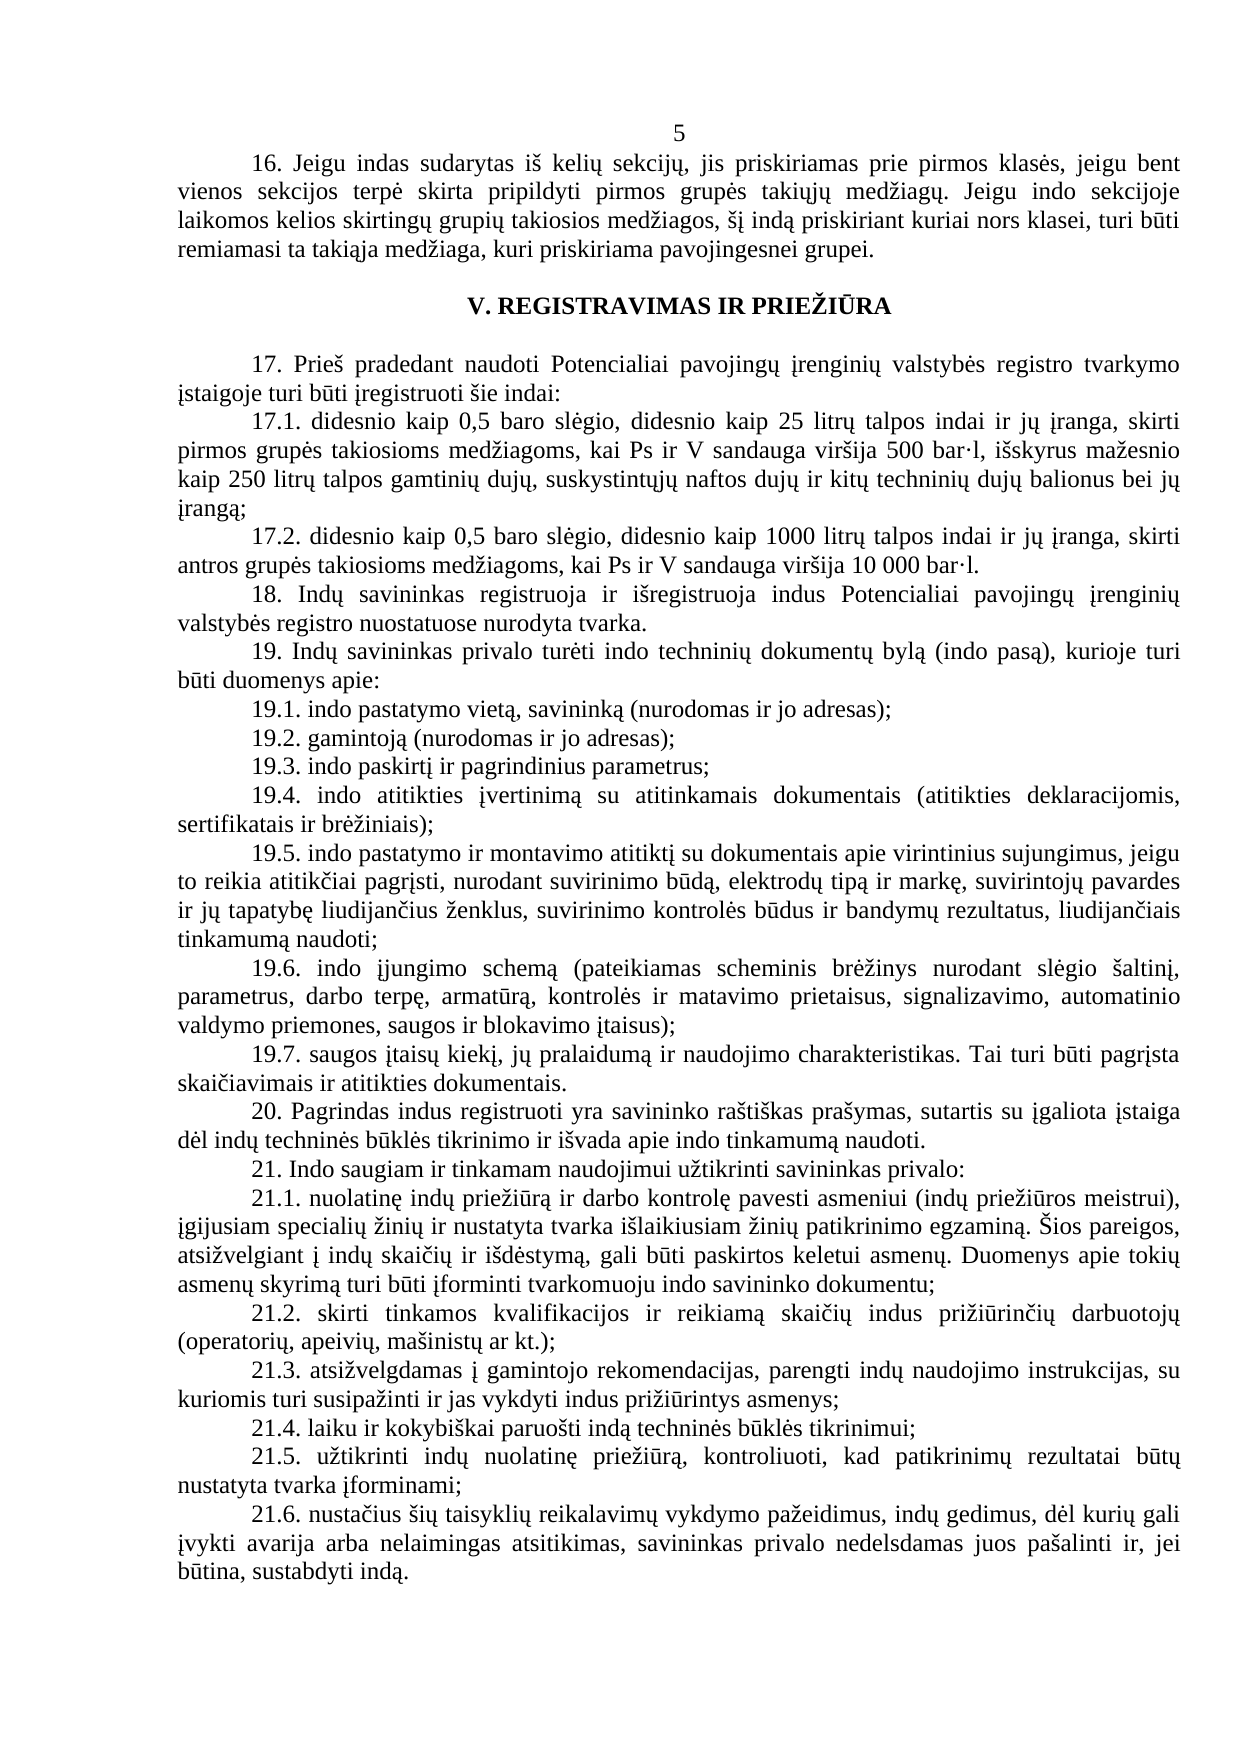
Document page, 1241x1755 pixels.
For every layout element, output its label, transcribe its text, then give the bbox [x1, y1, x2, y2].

text 21.5. užtikrinti indų nuolatinę priežiūrą, kontroliuoti, kad patikrinimų rezultatai būtų nustatyta tvarka įforminami; [177, 1441, 1181, 1499]
text 19.7. saugos įtaisų kiekį, jų pralaidumą ir naudojimo charakteristikas. Tai turi būti pagrįsta skaičiavimais ir atitikties dokumentais. [177, 1039, 1181, 1096]
text 17. Prieš pradedant naudoti Potencialiai pavojingų įrenginių valstybės registro tvarkymo įstaigoje turi būti įregistruoti šie indai: [177, 349, 1181, 406]
text 17.2. didesnio kaip 0,5 baro slėgio, didesnio kaip 1000 litrų talpos indai ir jų įranga, skirti antros grupės takiosioms medžiagoms, kai Ps ir V sandauga viršija 10 000 bar·l. [177, 521, 1181, 579]
text 20. Pagrindas indus registruoti yra savininko raštiškas prašymas, sutartis su įgaliota įstaiga dėl indų techninės būklės tikrinimo ir išvada apie indo tinkamumą naudoti. [177, 1096, 1181, 1154]
text 21.4. laiku ir kokybiškai paruošti indą techninės būklės tikrinimui; [177, 1413, 1181, 1441]
text 19.1. indo pastatymo vietą, savininką (nurodomas ir jo adresas); [177, 694, 1181, 723]
text 21.1. nuolatinę indų priežiūrą ir darbo kontrolę pavesti asmeniui (indų priežiūros meistrui), įgijusiam specialių žinių ir nustatyta tvarka išlaikiusiam žinių patikrinimo egzaminą. Šios pareigos, atsižvelgiant į indų skaičių ir išdėstymą, gali būti paskirtos keletui asmenų. Duomenys apie tokių asmenų skyrimą turi būti įforminti tvarkomuoju indo savininko dokumentu; [177, 1183, 1181, 1298]
text V. REGISTRAVIMAS IR PRIEŽIŪRA [177, 291, 1181, 320]
text 19.2. gamintoją (nurodomas ir jo adresas); [177, 723, 1181, 751]
text 21. Indo saugiam ir tinkamam naudojimui užtikrinti savininkas privalo: [177, 1154, 1181, 1183]
text 19.3. indo paskirtį ir pagrindinius parametrus; [177, 751, 1181, 780]
text 21.6. nustačius šių taisyklių reikalavimų vykdymo pažeidimus, indų gedimus, dėl kurių gali įvykti avarija arba nelaimingas atsitikimas, savininkas privalo nedelsdamas juos pašalinti ir, jei būtina, sustabdyti indą. [177, 1499, 1181, 1585]
text 21.3. atsižvelgdamas į gamintojo rekomendacijas, parengti indų naudojimo instrukcijas, su kuriomis turi susipažinti ir jas vykdyti indus prižiūrintys asmenys; [177, 1355, 1181, 1413]
text 16. Jeigu indas sudarytas iš kelių sekcijų, jis priskiriamas prie pirmos klasės, jeigu bent vienos sekcijos terpė skirta pripildyti pirmos grupės takiųjų medžiagų. Jeigu indo sekcijoje laikomos kelios skirtingų grupių takiosios medžiagos, šį indą priskiriant kuriai nors klasei, turi būti remiamasi ta takiąja medžiaga, kuri priskiriama pavojingesnei grupei. [177, 148, 1181, 263]
text 19. Indų savininkas privalo turėti indo techninių dokumentų bylą (indo pasą), kurioje turi būti duomenys apie: [177, 636, 1181, 694]
text 19.5. indo pastatymo ir montavimo atitiktį su dokumentais apie virintinius sujungimus, jeigu to reikia atitikčiai pagrįsti, nurodant suvirinimo būdą, elektrodų tipą ir markę, suvirintojų pavardes ir jų tapatybę liudijančius ženklus, suvirinimo kontrolės būdus ir bandymų rezultatus, liudijančiais tinkamumą naudoti; [177, 838, 1181, 953]
text 21.2. skirti tinkamos kvalifikacijos ir reikiamą skaičių indus prižiūrinčių darbuotojų (operatorių, apeivių, mašinistų ar kt.); [177, 1298, 1181, 1355]
text 17.1. didesnio kaip 0,5 baro slėgio, didesnio kaip 25 litrų talpos indai ir jų įranga, skirti pirmos grupės takiosioms medžiagoms, kai Ps ir V sandauga viršija 500 bar·l, išskyrus mažesnio kaip 250 litrų talpos gamtinių dujų, suskystintųjų naftos dujų ir kitų techninių dujų balionus bei jų įrangą; [177, 406, 1181, 521]
text 18. Indų savininkas registruoja ir išregistruoja indus Potencialiai pavojingų įrenginių valstybės registro nuostatuose nurodyta tvarka. [177, 579, 1181, 636]
text 19.4. indo atitikties įvertinimą su atitinkamais dokumentais (atitikties deklaracijomis, sertifikatais ir brėžiniais); [177, 780, 1181, 838]
text 19.6. indo įjungimo schemą (pateikiamas scheminis brėžinys nurodant slėgio šaltinį, parametrus, darbo terpę, armatūrą, kontrolės ir matavimo prietaisus, signalizavimo, automatinio valdymo priemones, saugos ir blokavimo įtaisus); [177, 953, 1181, 1039]
